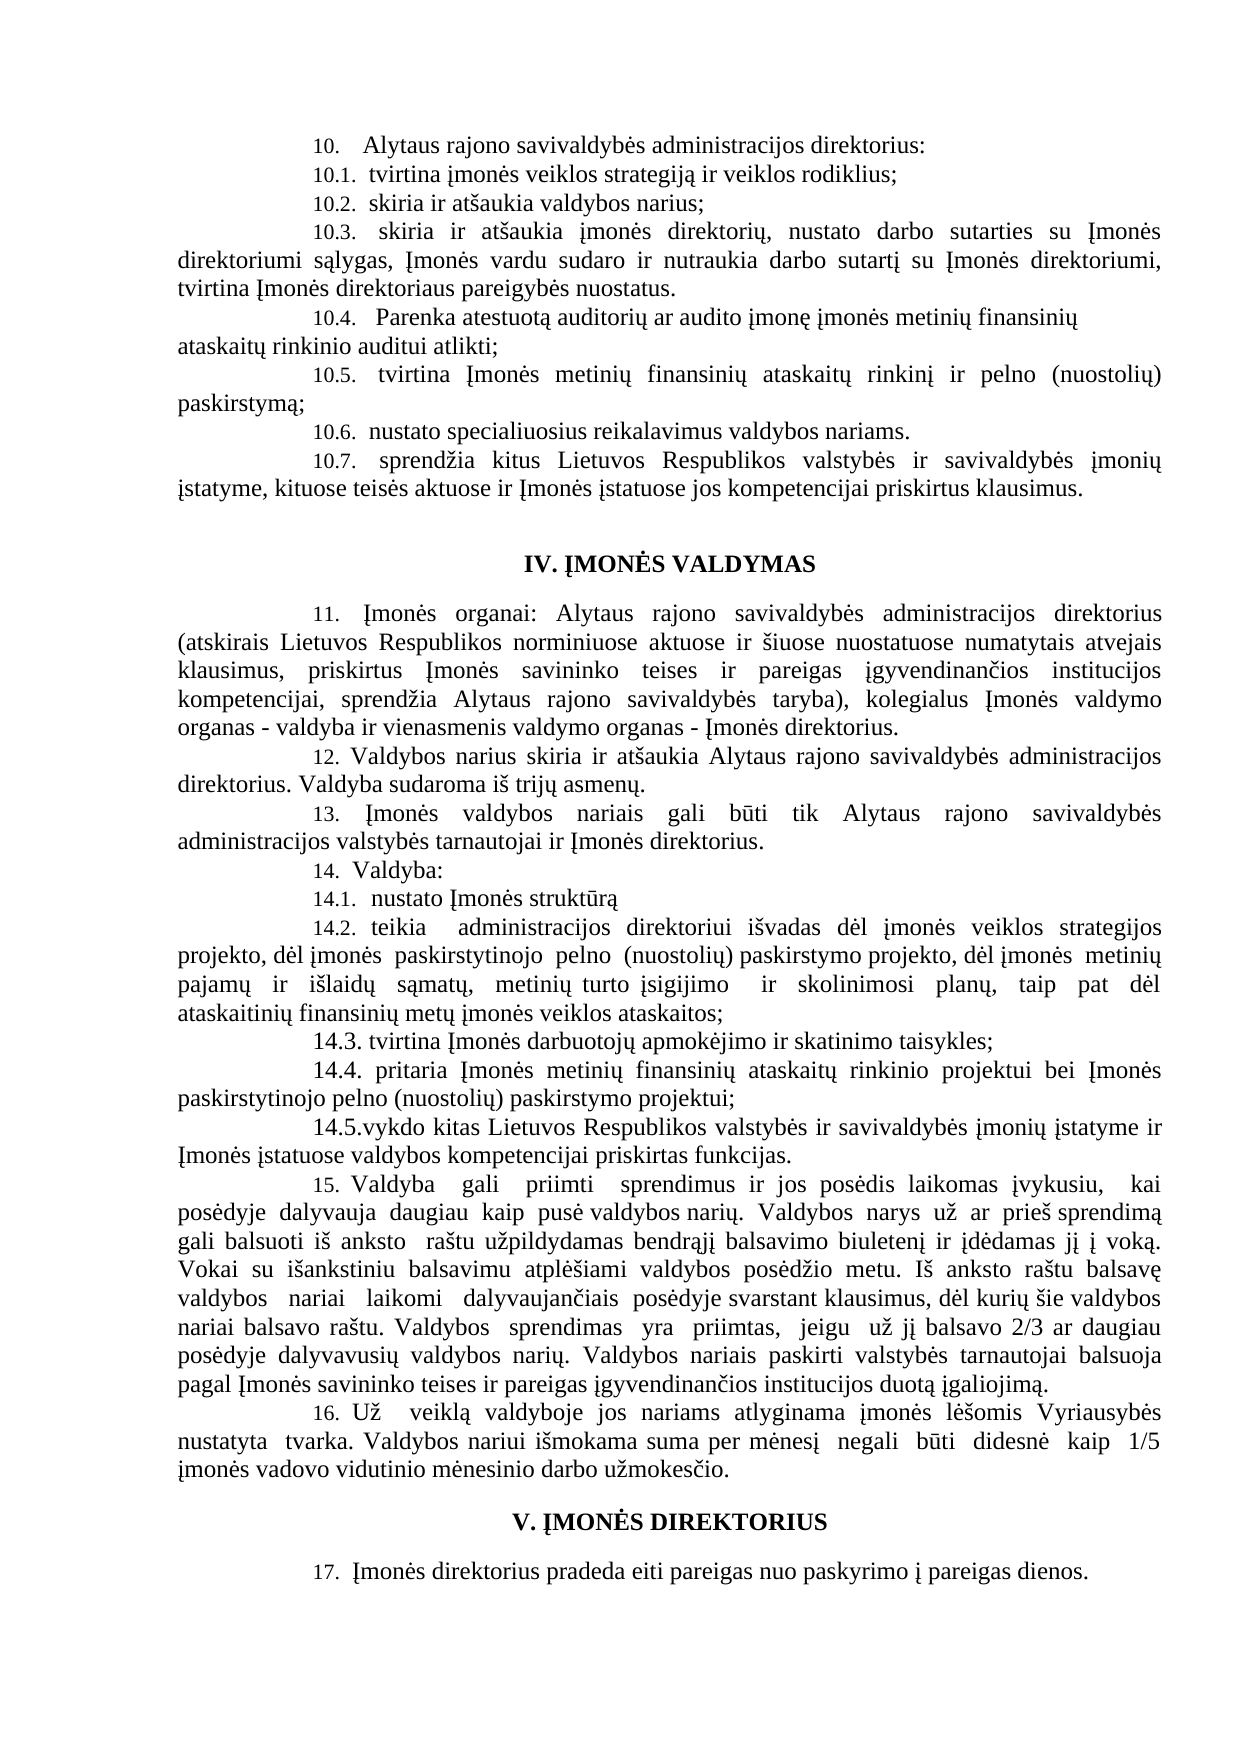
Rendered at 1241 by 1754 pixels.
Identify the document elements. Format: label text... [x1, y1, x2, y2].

text 15. Valdyba gali priimti sprendimus ir jos posėdis laikomas įvykusiu, kai posėdyje dalyvauja daugiau kaip pusė valdybos narių. Valdybos narys už ar prieš sprendimą gali balsuoti iš anksto raštu užpildydamas bendrąjį balsavimo biuletenį ir įdėdamas jį į voką. Vokai su išankstiniu balsavimu atplėšiami valdybos posėdžio metu. Iš anksto raštu balsavę valdybos nariai laikomi dalyvaujančiais posėdyje svarstant klausimus, dėl kurių šie valdybos nariai balsavo raštu. Valdybos sprendimas yra priimtas, jeigu už jį balsavo 2/3 ar daugiau posėdyje dalyvavusių valdybos narių. Valdybos nariais paskirti valstybės tarnautojai balsuoja pagal Įmonės savininko teises ir pareigas įgyvendinančios institucijos duotą įgaliojimą. [177, 1169, 1162, 1398]
text 10.6. nustato specialiuosius reikalavimus valdybos nariams. [177, 417, 1162, 445]
text 13. Įmonės valdybos nariais gali būti tik Alytaus rajono savivaldybės administracijos valstybės tarnautojai ir Įmonės direktorius. [177, 798, 1162, 856]
text 14.3. tvirtina Įmonės darbuotojų apmokėjimo ir skatinimo taisykles; [177, 1027, 1162, 1055]
text 14.2. teikia administracijos direktoriui išvadas dėl įmonės veiklos strategijos projekto, dėl įmonės paskirstytinojo pelno (nuostolių) paskirstymo projekto, dėl įmonės metinių pajamų ir išlaidų sąmatų, metinių turto įsigijimo ir skolinimosi planų, taip pat dėl ataskaitinių finansinių metų įmonės veiklos ataskaitos; [177, 913, 1162, 1027]
text 10.1. tvirtina įmonės veiklos strategiją ir veiklos rodiklius; [177, 159, 1162, 188]
text 14. Valdyba: [177, 856, 1162, 884]
text 14.4. pritaria Įmonės metinių finansinių ataskaitų rinkinio projektui bei Įmonės paskirstytinojo pelno (nuostolių) paskirstymo projektui; [177, 1055, 1162, 1112]
text 10.2. skiria ir atšaukia valdybos narius; [177, 188, 1162, 217]
text 10.7. sprendžia kitus Lietuvos Respublikos valstybės ir savivaldybės įmonių įstatyme, kituose teisės aktuose ir Įmonės įstatuose jos kompetencijai priskirtus klausimus. [177, 445, 1162, 502]
text 10.5. tvirtina Įmonės metinių finansinių ataskaitų rinkinį ir pelno (nuostolių) paskirstymą; [177, 360, 1162, 417]
text 17. Įmonės direktorius pradeda eiti pareigas nuo paskyrimo į pareigas dienos. [177, 1556, 1162, 1585]
text 14.5.vykdo kitas Lietuvos Respublikos valstybės ir savivaldybės įmonių įstatyme ir Įmonės įstatuose valdybos kompetencijai priskirtas funkcijas. [177, 1112, 1162, 1169]
text 11. Įmonės organai: Alytaus rajono savivaldybės administracijos direktorius (atskirais Lietuvos Respublikos norminiuose aktuose ir šiuose nuostatuose numatytais atvejais klausimus, priskirtus Įmonės savininko teises ir pareigas įgyvendinančios institucijos kompetencijai, sprendžia Alytaus rajono savivaldybės taryba), kolegialus Įmonės valdymo organas - valdyba ir vienasmenis valdymo organas - Įmonės direktorius. [177, 599, 1162, 741]
text 10.4. Parenka atestuotą auditorių ar audito įmonę įmonės metinių finansinių ataskaitų rinkinio auditui atlikti; [177, 302, 1162, 360]
text V. ĮMONĖS DIREKTORIUS [177, 1512, 1162, 1535]
text 12. Valdybos narius skiria ir atšaukia Alytaus rajono savivaldybės administracijos direktorius. Valdyba sudaroma iš trijų asmenų. [177, 741, 1162, 798]
text IV. ĮMONĖS VALDYMAS [177, 554, 1162, 577]
text 10. Alytaus rajono savivaldybės administracijos direktorius: [177, 131, 1162, 159]
text 16. Už veiklą valdyboje jos nariams atlyginama įmonės lėšomis Vyriausybės nustatyta tvarka. Valdybos nariui išmokama suma per mėnesį negali būti didesnė kaip 1/5 įmonės vadovo vidutinio mėnesinio darbo užmokesčio. [177, 1398, 1162, 1483]
text 14.1. nustato Įmonės struktūrą [177, 884, 1162, 913]
text 10.3. skiria ir atšaukia įmonės direktorių, nustato darbo sutarties su Įmonės direktoriumi sąlygas, Įmonės vardu sudaro ir nutraukia darbo sutartį su Įmonės direktoriumi, tvirtina Įmonės direktoriaus pareigybės nuostatus. [177, 217, 1162, 302]
